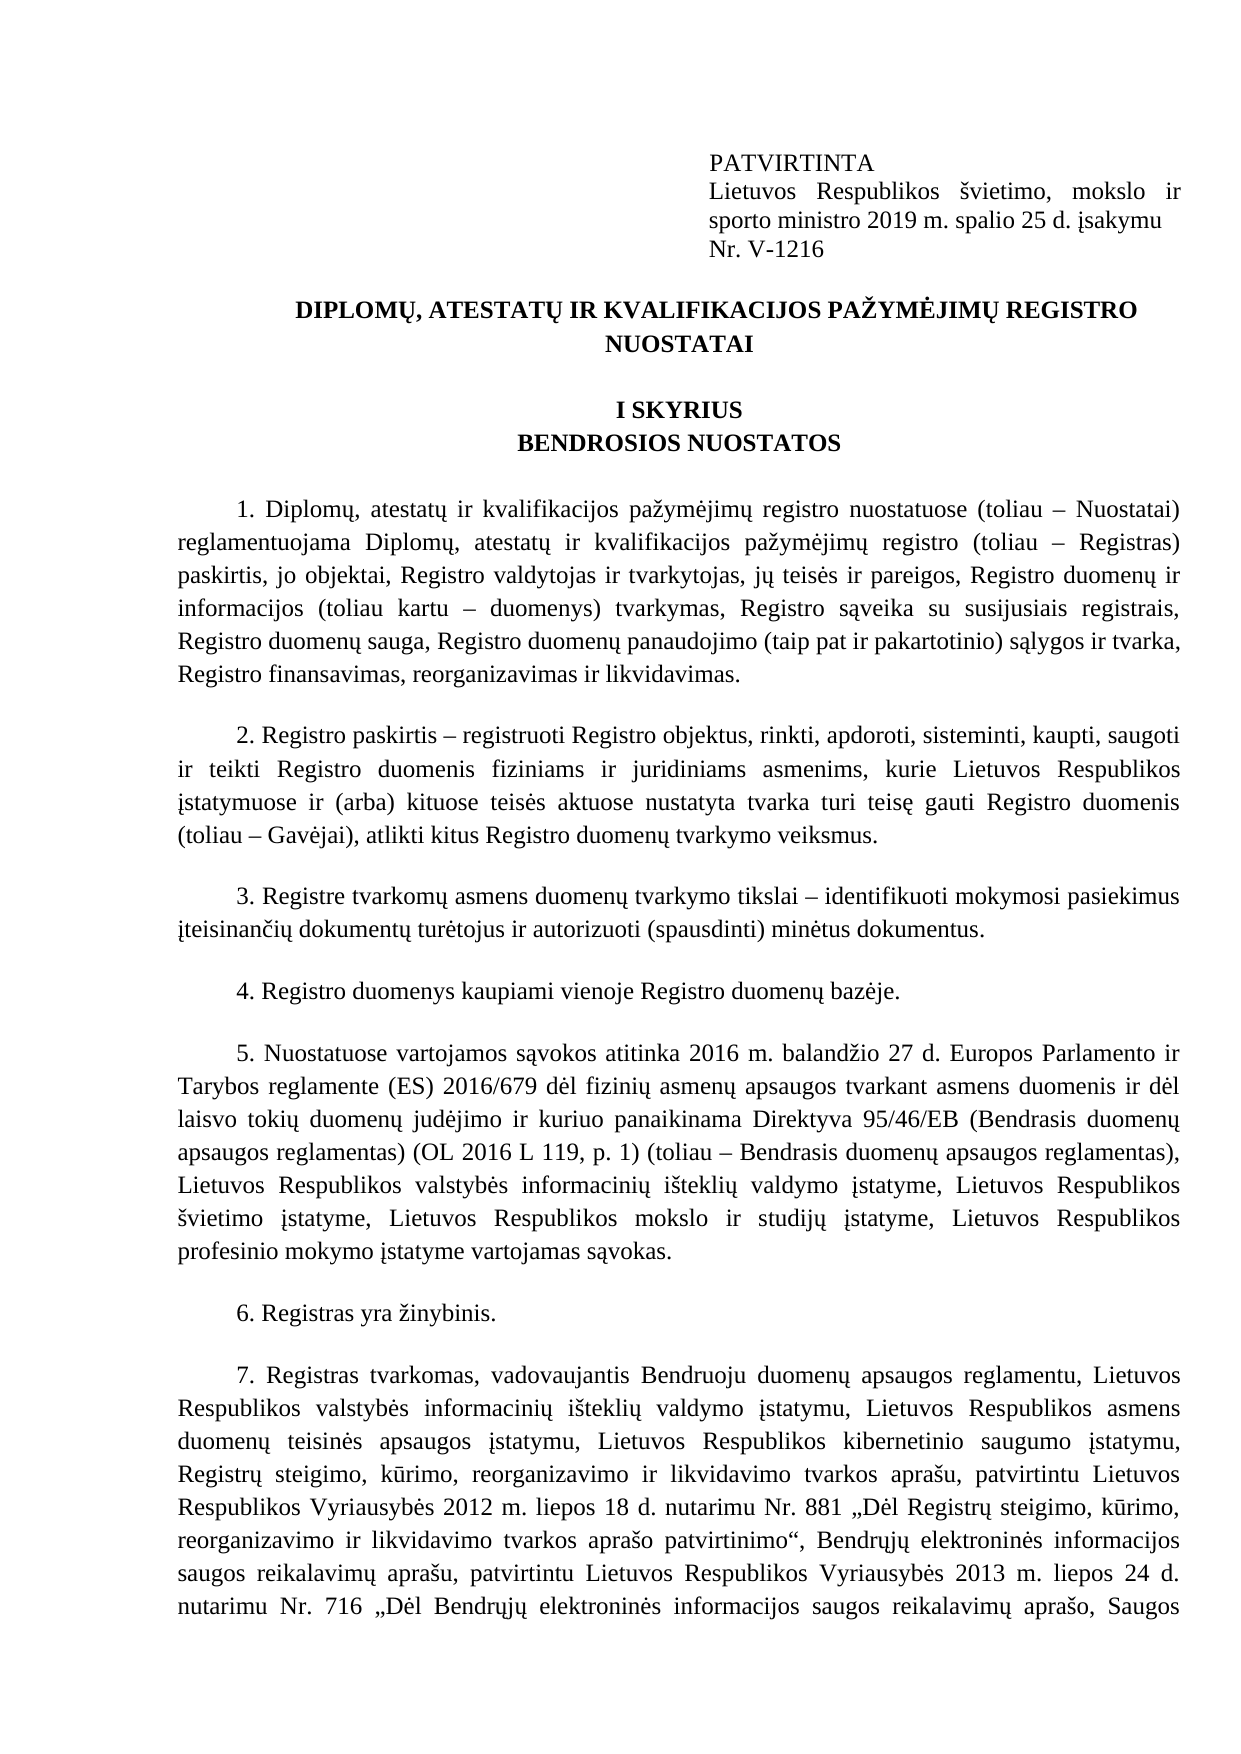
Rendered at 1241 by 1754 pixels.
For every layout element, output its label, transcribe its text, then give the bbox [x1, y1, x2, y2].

text 4. Registro duomenys kaupiami vienoje Registro duomenų bazėje. [177, 976, 1181, 1005]
text BENDROSIOS NUOSTATOS [177, 428, 1181, 456]
text 3. Registre tvarkomų asmens duomenų tvarkymo tikslai – identifikuoti mokymosi pasiekimus įteisinančių dokumentų turėtojus ir autorizuoti (spausdinti) minėtus dokumentus. [177, 881, 1181, 943]
text PATVIRTINTA [402, 148, 1181, 176]
text 6. Registras yra žinybinis. [177, 1298, 1181, 1327]
text I SKYRIUS [177, 395, 1181, 423]
text Lietuvos Respublikos švietimo, mokslo ir sporto ministro 2019 m. spalio 25 d. įsakymu [709, 176, 1181, 234]
text Nr. V-1216 [709, 234, 1181, 263]
text 1. Diplomų, atestatų ir kvalifikacijos pažymėjimų registro nuostatuose (toliau – Nuostatai) reglamentuojama Diplomų, atestatų ir kvalifikacijos pažymėjimų registro (toliau – Registras) paskirtis, jo objektai, Registro valdytojas ir tvarkytojas, jų teisės ir pareigos, Registro duomenų ir informacijos (toliau kartu – duomenys) tvarkymas, Registro sąveika su susijusiais registrais, Registro duomenų sauga, Registro duomenų panaudojimo (taip pat ir pakartotinio) sąlygos ir tvarka, Registro finansavimas, reorganizavimas ir likvidavimas. [177, 494, 1181, 688]
text diplomų, atestatų ir kvalifikacijos pažymėjimų REGISTRO NUOSTATAI [177, 296, 1181, 357]
text 7. Registras tvarkomas, vadovaujantis Bendruoju duomenų apsaugos reglamentu, Lietuvos Respublikos valstybės informacinių išteklių valdymo įstatymu, Lietuvos Respublikos asmens duomenų teisinės apsaugos įstatymu, Lietuvos Respublikos kibernetinio saugumo įstatymu, Registrų steigimo, kūrimo, reorganizavimo ir likvidavimo tvarkos aprašu, patvirtintu Lietuvos Respublikos Vyriausybės 2012 m. liepos 18 d. nutarimu Nr. 881 „Dėl Registrų steigimo, kūrimo, reorganizavimo ir likvidavimo tvarkos aprašo patvirtinimo“, Bendrųjų elektroninės informacijos saugos reikalavimų aprašu, patvirtintu Lietuvos Respublikos Vyriausybės 2013 m. liepos 24 d. nutarimu Nr. 716 „Dėl Bendrųjų elektroninės informacijos saugos reikalavimų aprašo, Saugos [177, 1360, 1181, 1619]
text 5. Nuostatuose vartojamos sąvokos atitinka 2016 m. balandžio 27 d. Europos Parlamento ir Tarybos reglamente (ES) 2016/679 dėl fizinių asmenų apsaugos tvarkant asmens duomenis ir dėl laisvo tokių duomenų judėjimo ir kuriuo panaikinama Direktyva 95/46/EB (Bendrasis duomenų apsaugos reglamentas) (OL 2016 L 119, p. 1) (toliau – Bendrasis duomenų apsaugos reglamentas), Lietuvos Respublikos valstybės informacinių išteklių valdymo įstatyme, Lietuvos Respublikos švietimo įstatyme, Lietuvos Respublikos mokslo ir studijų įstatyme, Lietuvos Respublikos profesinio mokymo įstatyme vartojamas sąvokas. [177, 1038, 1181, 1265]
text 2. Registro paskirtis – registruoti Registro objektus, rinkti, apdoroti, sisteminti, kaupti, saugoti ir teikti Registro duomenis fiziniams ir juridiniams asmenims, kurie Lietuvos Respublikos įstatymuose ir (arba) kituose teisės aktuose nustatyta tvarka turi teisę gauti Registro duomenis (toliau – Gavėjai), atlikti kitus Registro duomenų tvarkymo veiksmus. [177, 721, 1181, 848]
